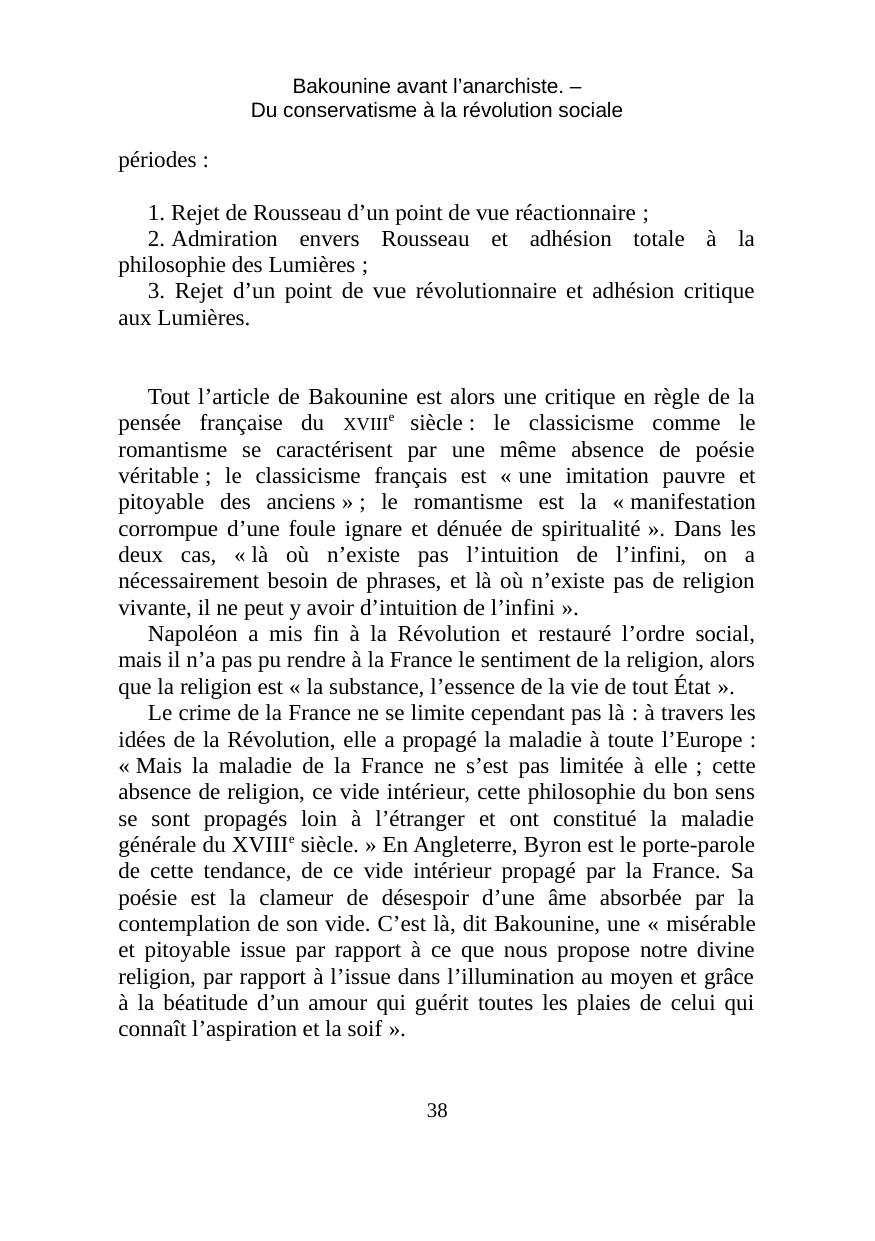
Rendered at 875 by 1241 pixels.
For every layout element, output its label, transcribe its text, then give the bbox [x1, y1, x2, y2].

text 2. Admiration envers Rousseau et adhésion totale à la philosophie des Lumières ; [118, 225, 756, 278]
text Napoléon a mis fin à la Révolution et restauré l’ordre social, mais il n’a pas pu rendre à la France le sentiment de la religion, alors que la religion est « la substance, l’essence de la vie de tout État ». [118, 620, 756, 699]
text 3. Rejet d’un point de vue révolutionnaire et adhésion critique aux Lumières. [118, 278, 756, 330]
text 1. Rejet de Rousseau d’un point de vue réactionnaire ; [118, 198, 756, 225]
text périodes : [118, 146, 756, 172]
text Le crime de la France ne se limite cependant pas là : à travers les idées de la Révolution, elle a propagé la maladie à toute l’Europe : « Mais la maladie de la France ne s’est pas limitée à elle ; cette absence de religion, ce vide intérieur, cette philosophie du bon sens se sont propagés loin à l’étranger et ont constitué la maladie générale du XVIIIe siècle. » En Angleterre, Byron est le porte-parole de cette tendance, de ce vide intérieur propagé par la France. Sa poésie est la clameur de désespoir d’une âme absorbée par la contemplation de son vide. C’est là, dit Bakounine, une « misérable et pitoyable issue par rapport à ce que nous propose notre divine religion, par rapport à l’issue dans l’illumination au moyen et grâce à la béatitude d’un amour qui guérit toutes les plaies de celui qui connaît l’aspiration et la soif ». [118, 699, 756, 1042]
text Tout l’article de Bakounine est alors une critique en règle de la pensée française du xviiie siècle : le classicisme comme le romantisme se caractérisent par une même absence de poésie véritable ; le classicisme français est « une imitation pauvre et pitoyable des anciens » ; le romantisme est la « manifestation corrompue d’une foule ignare et dénuée de spiritualité ». Dans les deux cas, « là où n’existe pas l’intuition de l’infini, on a nécessairement besoin de phrases, et là où n’existe pas de religion vivante, il ne peut y avoir d’intuition de l’infini ». [118, 383, 756, 620]
